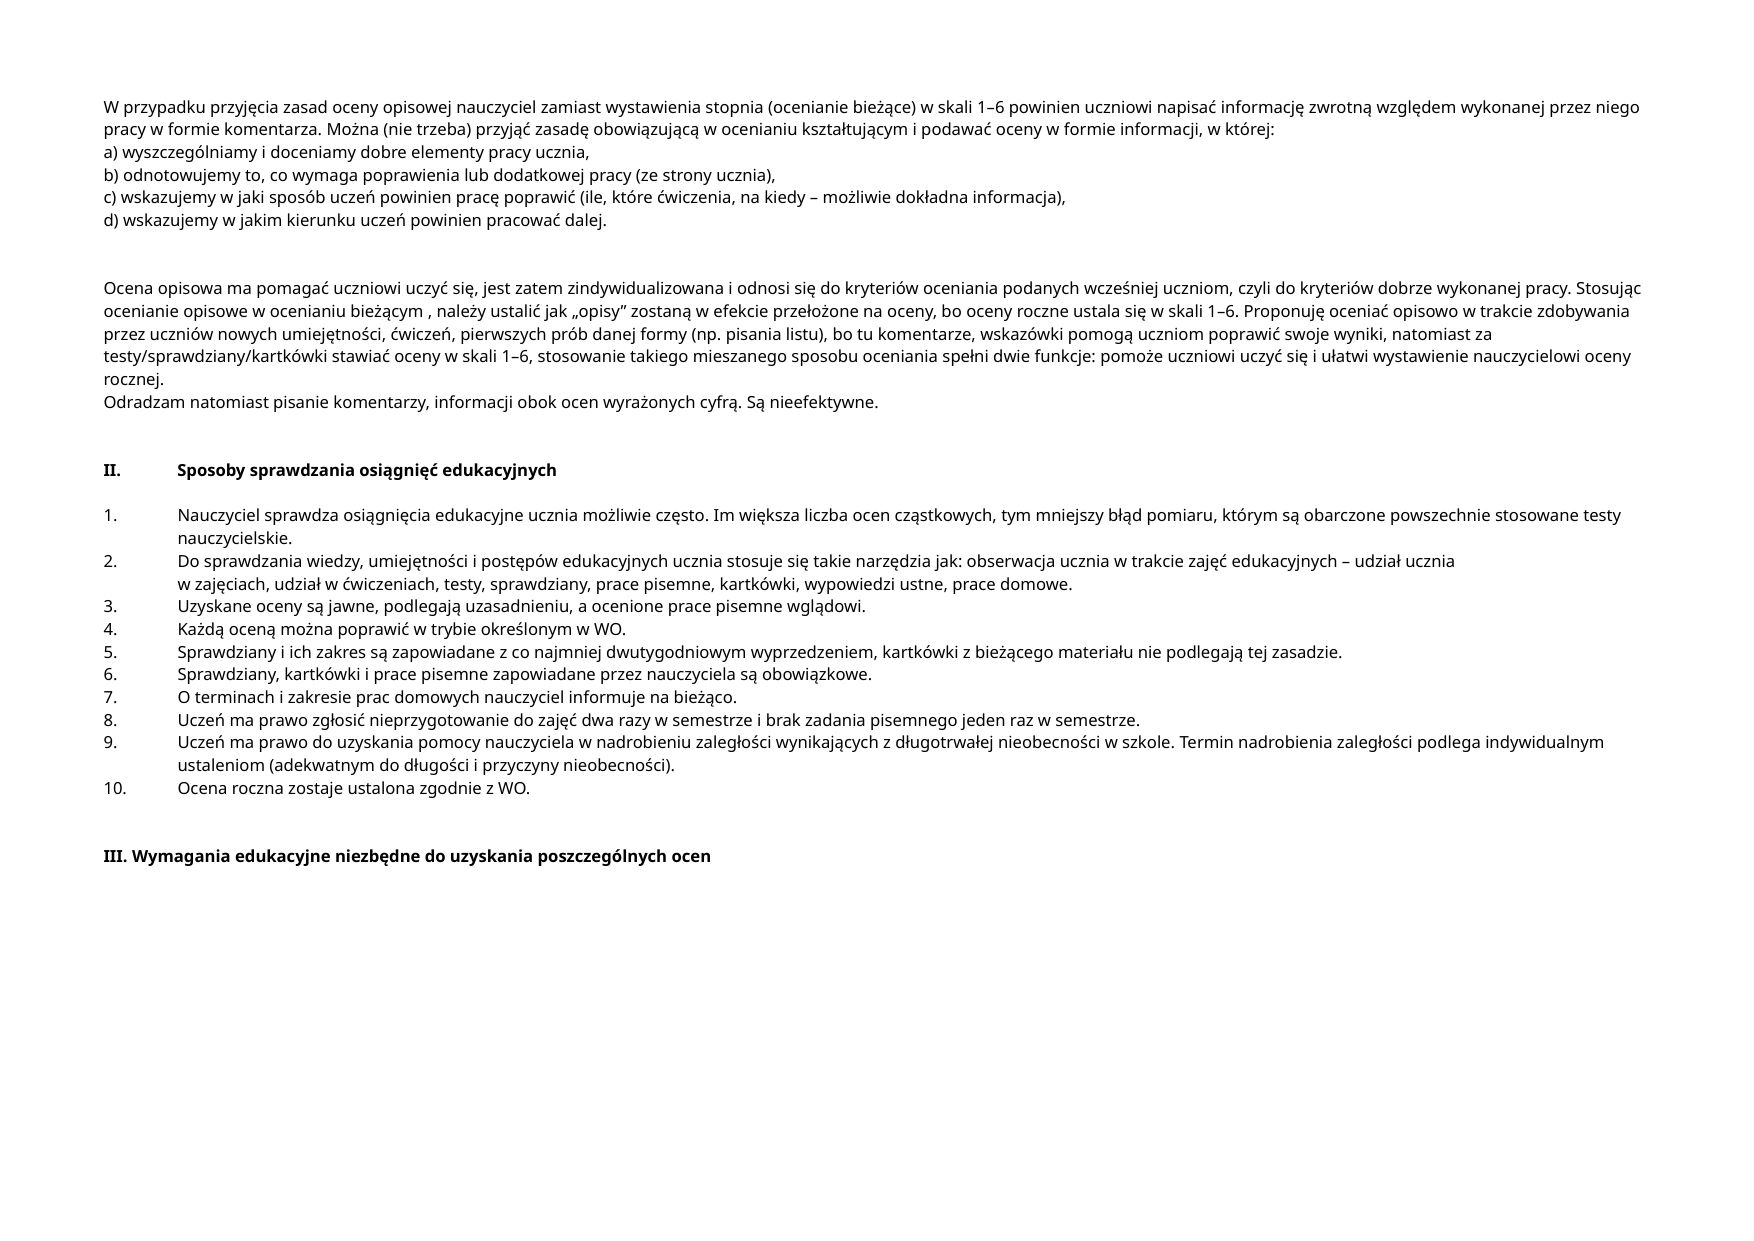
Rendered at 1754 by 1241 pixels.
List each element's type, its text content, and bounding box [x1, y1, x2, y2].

text d) wskazujemy w jakim kierunku uczeń powinien pracować dalej. [103, 209, 1651, 232]
text III. Wymagania edukacyjne niezbędne do uzyskania poszczególnych ocen [103, 845, 1651, 867]
text 8. Uczeń ma prawo zgłosić nieprzygotowanie do zajęć dwa razy w semestrze i brak zadania pisemnego jeden raz w semestrze. [103, 708, 1651, 731]
text Odradzam natomiast pisanie komentarzy, informacji obok ocen wyrażonych cyfrą. Są nieefektywne. [103, 391, 1651, 413]
text c) wskazujemy w jaki sposób uczeń powinien pracę poprawić (ile, które ćwiczenia, na kiedy – możliwie dokładna informacja), [103, 186, 1651, 209]
text 10. Ocena roczna zostaje ustalona zgodnie z WO. [103, 777, 1651, 799]
text II. Sposoby sprawdzania osiągnięć edukacyjnych [103, 459, 1651, 481]
text 6. Sprawdziany, kartkówki i prace pisemne zapowiadane przez nauczyciela są obowiązkowe. [103, 663, 1651, 686]
text 9. Uczeń ma prawo do uzyskania pomocy nauczyciela w nadrobieniu zaległości wynikających z długotrwałej nieobecności w szkole. Termin nadrobienia zaległości podlega indywidualnym ustaleniom (adekwatnym do długości i przyczyny nieobecności). [103, 731, 1651, 777]
text 7. O terminach i zakresie prac domowych nauczyciel informuje na bieżąco. [103, 686, 1651, 708]
text 1. Nauczyciel sprawdza osiągnięcia edukacyjne ucznia możliwie często. Im większa liczba ocen cząstkowych, tym mniejszy błąd pomiaru, którym są obarczone powszechnie stosowane testy nauczycielskie. [103, 504, 1651, 549]
text 2. Do sprawdzania wiedzy, umiejętności i postępów edukacyjnych ucznia stosuje się takie narzędzia jak: obserwacja ucznia w trakcie zajęć edukacyjnych – udział ucznia w zajęciach, udział w ćwiczeniach, testy, sprawdziany, prace pisemne, kartkówki, wypowiedzi ustne, prace domowe. [103, 549, 1651, 595]
text Ocena opisowa ma pomagać uczniowi uczyć się, jest zatem zindywidualizowana i odnosi się do kryteriów oceniania podanych wcześniej uczniom, czyli do kryteriów dobrze wykonanej pracy. Stosując ocenianie opisowe w ocenianiu bieżącym , należy ustalić jak „opisy” zostaną w efekcie przełożone na oceny, bo oceny roczne ustala się w skali 1–6. Proponuję oceniać opisowo w trakcie zdobywania przez uczniów nowych umiejętności, ćwiczeń, pierwszych prób danej formy (np. pisania listu), bo tu komentarze, wskazówki pomogą uczniom poprawić swoje wyniki, natomiast za testy/sprawdziany/kartkówki stawiać oceny w skali 1–6, stosowanie takiego mieszanego sposobu oceniania spełni dwie funkcje: pomoże uczniowi uczyć się i ułatwi wystawienie nauczycielowi oceny rocznej. [103, 277, 1651, 391]
text 5. Sprawdziany i ich zakres są zapowiadane z co najmniej dwutygodniowym wyprzedzeniem, kartkówki z bieżącego materiału nie podlegają tej zasadzie. [103, 640, 1651, 663]
text 4. Każdą oceną można poprawić w trybie określonym w WO. [103, 618, 1651, 640]
text W przypadku przyjęcia zasad oceny opisowej nauczyciel zamiast wystawienia stopnia (ocenianie bieżące) w skali 1–6 powinien uczniowi napisać informację zwrotną względem wykonanej przez niego pracy w formie komentarza. Można (nie trzeba) przyjąć zasadę obowiązującą w ocenianiu kształtującym i podawać oceny w formie informacji, w której: [103, 95, 1651, 141]
text 3. Uzyskane oceny są jawne, podlegają uzasadnieniu, a ocenione prace pisemne wglądowi. [103, 595, 1651, 618]
text b) odnotowujemy to, co wymaga poprawienia lub dodatkowej pracy (ze strony ucznia), [103, 163, 1651, 186]
text a) wyszczególniamy i doceniamy dobre elementy pracy ucznia, [103, 141, 1651, 163]
